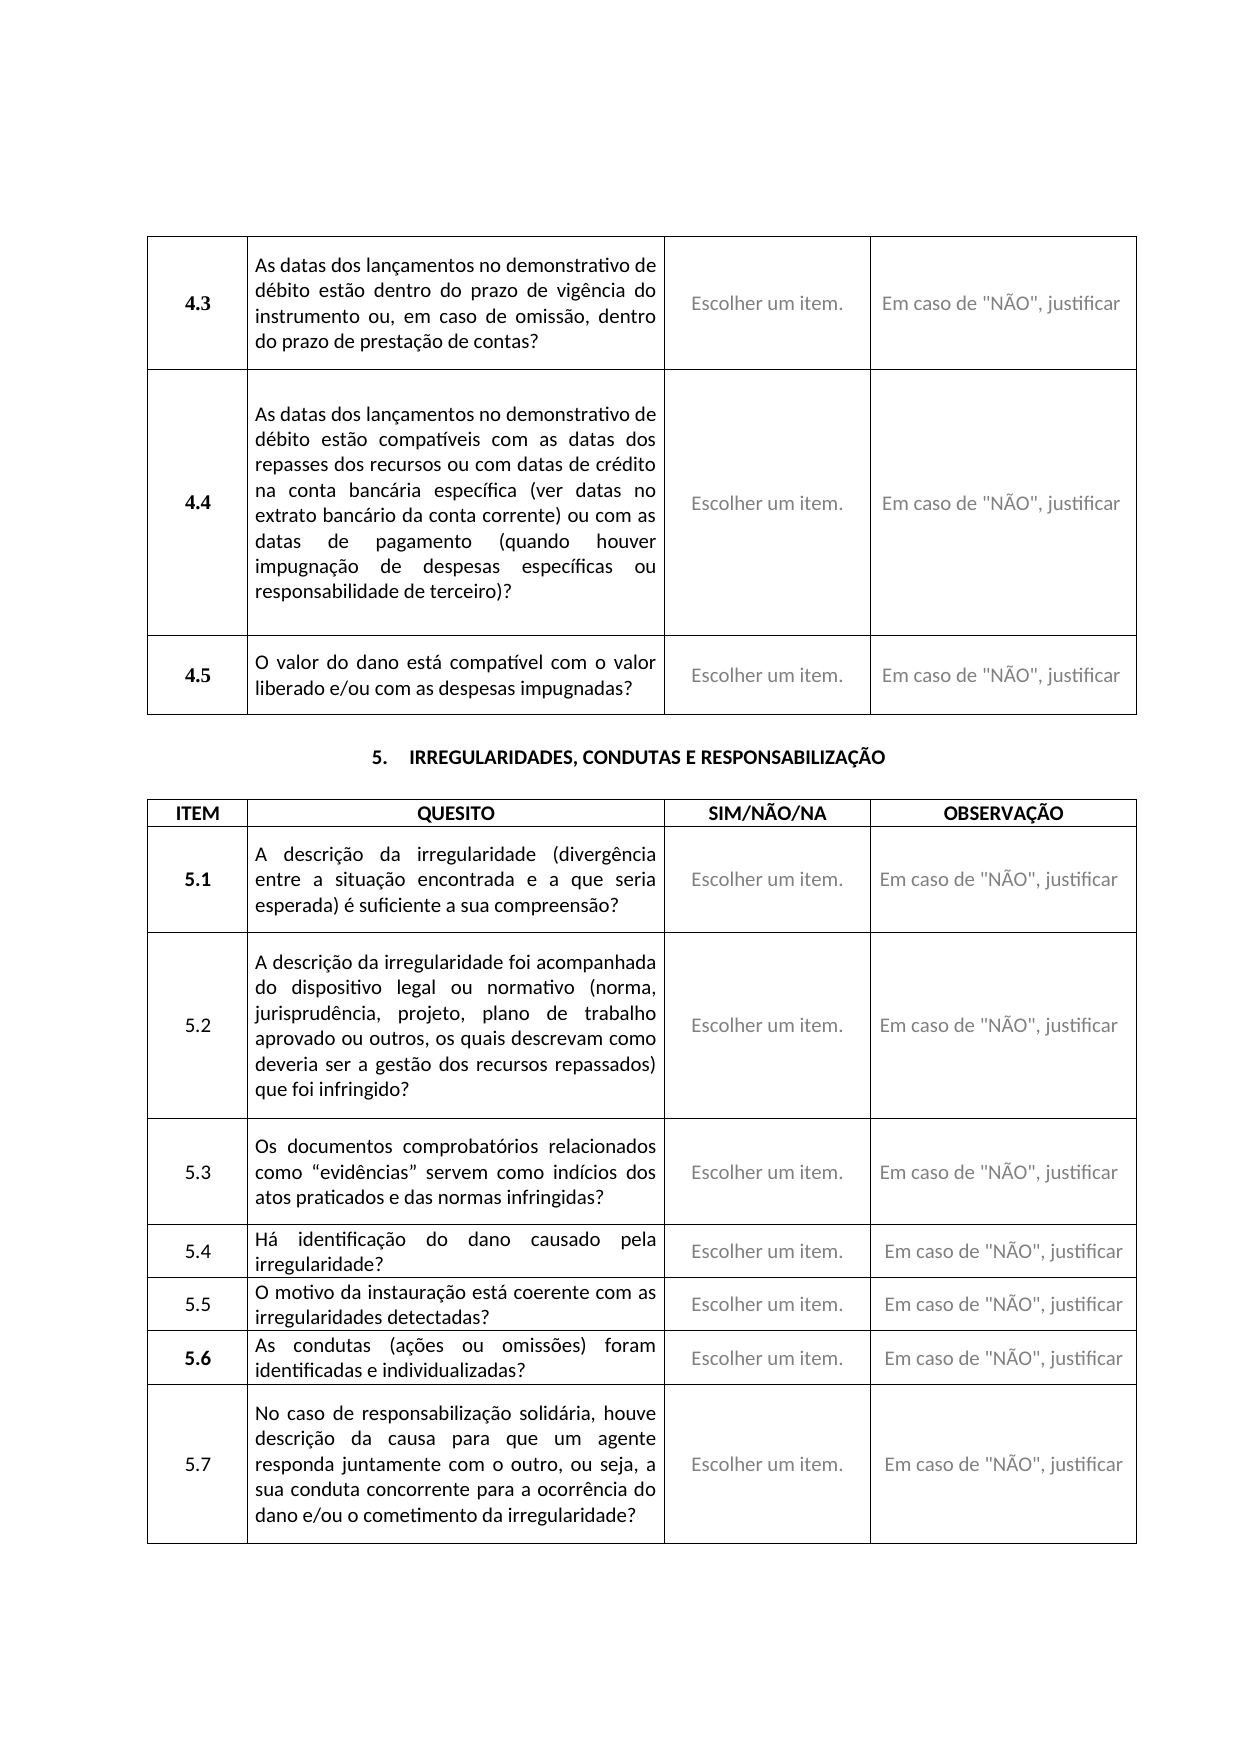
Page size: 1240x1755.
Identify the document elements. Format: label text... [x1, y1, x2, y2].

table_cell Há identificação do dano causado pela irregularidade? [248, 1225, 664, 1277]
table_cell 5.1 [148, 827, 247, 932]
table_cell 5.6 [148, 1331, 247, 1383]
table_cell Em caso de "NÃO", justificar [871, 1385, 1136, 1543]
table_cell 5.4 [148, 1225, 247, 1277]
table_cell 5.7 [148, 1385, 247, 1543]
table_cell Em caso de "NÃO", justificar [871, 237, 1136, 369]
table_cell Em caso de "NÃO", justificar [871, 636, 1136, 714]
table_cell Escolher um item. [665, 1119, 870, 1224]
table_cell As datas dos lançamentos no demonstrativo de débito estão dentro do prazo de vigência do instrumento ou, em caso de omissão, dentro do prazo de prestação de contas? [248, 237, 664, 369]
table_cell No caso de responsabilização solidária, houve descrição da causa para que um agente responda juntamente com o outro, ou seja, a sua conduta concorrente para a ocorrência do dano e/ou o cometimento da irregularidade? [248, 1385, 664, 1543]
table_cell 5.5 [148, 1278, 247, 1330]
table_header SIM/NÃO/NA [665, 800, 870, 826]
table_cell Escolher um item. [665, 237, 870, 369]
list IRREGULARIDADES, CONDUTAS E RESPONSABILIZAÇÃO [148, 744, 1110, 770]
table_cell Os documentos comprobatórios relacionados como “evidências” servem como indícios dos atos praticados e das normas infringidas? [248, 1119, 664, 1224]
table_cell O motivo da instauração está coerente com as irregularidades detectadas? [248, 1278, 664, 1330]
table_cell Escolher um item. [665, 827, 870, 932]
table_cell As condutas (ações ou omissões) foram identificadas e individualizadas? [248, 1331, 664, 1383]
table_cell Em caso de "NÃO", justificar [871, 370, 1136, 635]
table_cell 4.5 [148, 636, 247, 714]
table_cell Em caso de "NÃO", justificar [871, 827, 1136, 932]
table_cell A descrição da irregularidade foi acompanhada do dispositivo legal ou normativo (norma, jurisprudência, projeto, plano de trabalho aprovado ou outros, os quais descrevam como deveria ser a gestão dos recursos repassados) que foi infringido? [248, 933, 664, 1118]
table_cell A descrição da irregularidade (divergência entre a situação encontrada e a que seria esperada) é suficiente a sua compreensão? [248, 827, 664, 932]
table_cell Em caso de "NÃO", justificar [871, 1278, 1136, 1330]
table_cell Em caso de "NÃO", justificar [871, 933, 1136, 1118]
table_header QUESITO [248, 800, 664, 826]
table_cell O valor do dano está compatível com o valor liberado e/ou com as despesas impugnadas? [248, 636, 664, 714]
table_cell Escolher um item. [665, 1278, 870, 1330]
table_cell Em caso de "NÃO", justificar [871, 1119, 1136, 1224]
table_cell 5.2 [148, 933, 247, 1118]
table_cell 4.4 [148, 370, 247, 635]
table_cell Escolher um item. [665, 1385, 870, 1543]
table_cell Escolher um item. [665, 933, 870, 1118]
table_cell Em caso de "NÃO", justificar [871, 1225, 1136, 1277]
table_cell Em caso de "NÃO", justificar [871, 1331, 1136, 1383]
table_header ITEM [148, 800, 247, 826]
table_cell As datas dos lançamentos no demonstrativo de débito estão compatíveis com as datas dos repasses dos recursos ou com datas de crédito na conta bancária específica (ver datas no extrato bancário da conta corrente) ou com as datas de pagamento (quando houver impugnação de despesas específicas ou responsabilidade de terceiro)? [248, 370, 664, 635]
table_header OBSERVAÇÃO [871, 800, 1136, 826]
table_cell Escolher um item. [665, 370, 870, 635]
table_cell 5.3 [148, 1119, 247, 1224]
table_cell Escolher um item. [665, 636, 870, 714]
table_cell Escolher um item. [665, 1225, 870, 1277]
table_cell Escolher um item. [665, 1331, 870, 1383]
table_cell 4.3 [148, 237, 247, 369]
